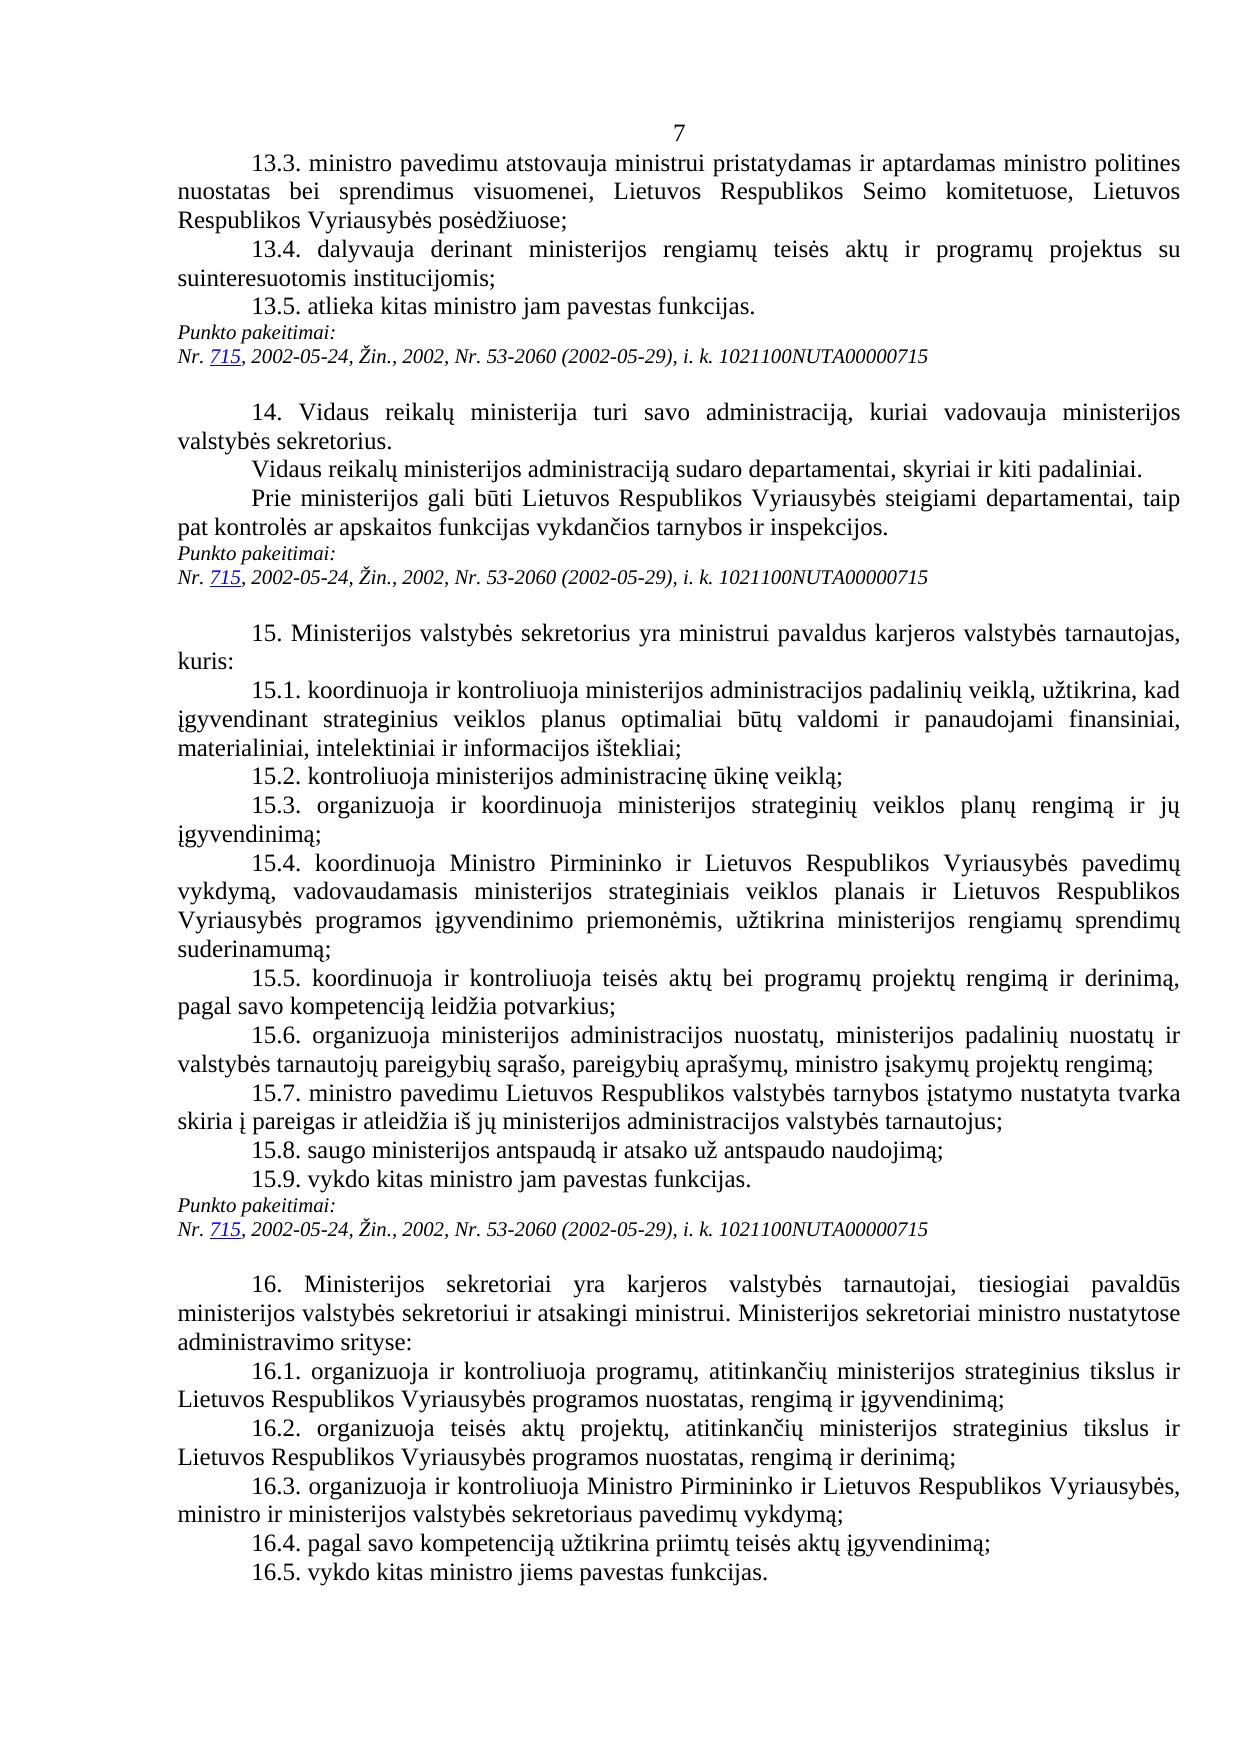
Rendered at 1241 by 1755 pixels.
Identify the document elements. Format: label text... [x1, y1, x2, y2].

text Punkto pakeitimai: [177, 320, 1181, 344]
text 16. Ministerijos sekretoriai yra karjeros valstybės tarnautojai, tiesiogiai pavaldūs ministerijos valstybės sekretoriui ir atsakingi ministrui. Ministerijos sekretoriai ministro nustatytose administravimo srityse: [177, 1269, 1181, 1356]
text 16.2. organizuoja teisės aktų projektų, atitinkančių ministerijos strateginius tikslus ir Lietuvos Respublikos Vyriausybės programos nuostatas, rengimą ir derinimą; [177, 1413, 1181, 1471]
text Punkto pakeitimai: [177, 541, 1181, 565]
text 15.5. koordinuoja ir kontroliuoja teisės aktų bei programų projektų rengimą ir derinimą, pagal savo kompetenciją leidžia potvarkius; [177, 963, 1181, 1020]
text 15.4. koordinuoja Ministro Pirmininko ir Lietuvos Respublikos Vyriausybės pavedimų vykdymą, vadovaudamasis ministerijos strateginiais veiklos planais ir Lietuvos Respublikos Vyriausybės programos įgyvendinimo priemonėmis, užtikrina ministerijos rengiamų sprendimų suderinamumą; [177, 848, 1181, 963]
text Nr. 715, 2002-05-24, Žin., 2002, Nr. 53-2060 (2002-05-29), i. k. 1021100NUTA00000715 [177, 344, 1181, 368]
text 16.1. organizuoja ir kontroliuoja programų, atitinkančių ministerijos strateginius tikslus ir Lietuvos Respublikos Vyriausybės programos nuostatas, rengimą ir įgyvendinimą; [177, 1356, 1181, 1413]
text 16.4. pagal savo kompetenciją užtikrina priimtų teisės aktų įgyvendinimą; [177, 1528, 1181, 1557]
text Nr. 715, 2002-05-24, Žin., 2002, Nr. 53-2060 (2002-05-29), i. k. 1021100NUTA00000715 [177, 1217, 1181, 1241]
text 13.4. dalyvauja derinant ministerijos rengiamų teisės aktų ir programų projektus su suinteresuotomis institucijomis; [177, 234, 1181, 291]
text 15. Ministerijos valstybės sekretorius yra ministrui pavaldus karjeros valstybės tarnautojas, kuris: [177, 618, 1181, 675]
text 14. Vidaus reikalų ministerija turi savo administraciją, kuriai vadovauja ministerijos valstybės sekretorius. [177, 397, 1181, 454]
text 15.3. organizuoja ir koordinuoja ministerijos strateginių veiklos planų rengimą ir jų įgyvendinimą; [177, 790, 1181, 848]
text Punkto pakeitimai: [177, 1193, 1181, 1217]
text 15.7. ministro pavedimu Lietuvos Respublikos valstybės tarnybos įstatymo nustatyta tvarka skiria į pareigas ir atleidžia iš jų ministerijos administracijos valstybės tarnautojus; [177, 1078, 1181, 1135]
text 13.5. atlieka kitas ministro jam pavestas funkcijas. [177, 291, 1181, 320]
text Nr. 715, 2002-05-24, Žin., 2002, Nr. 53-2060 (2002-05-29), i. k. 1021100NUTA00000715 [177, 565, 1181, 589]
text Vidaus reikalų ministerijos administraciją sudaro departamentai, skyriai ir kiti padaliniai. [177, 454, 1181, 483]
text 15.9. vykdo kitas ministro jam pavestas funkcijas. [177, 1164, 1181, 1193]
text 13.3. ministro pavedimu atstovauja ministrui pristatydamas ir aptardamas ministro politines nuostatas bei sprendimus visuomenei, Lietuvos Respublikos Seimo komitetuose, Lietuvos Respublikos Vyriausybės posėdžiuose; [177, 148, 1181, 234]
text 16.3. organizuoja ir kontroliuoja Ministro Pirmininko ir Lietuvos Respublikos Vyriausybės, ministro ir ministerijos valstybės sekretoriaus pavedimų vykdymą; [177, 1471, 1181, 1528]
text 16.5. vykdo kitas ministro jiems pavestas funkcijas. [177, 1557, 1181, 1586]
text Prie ministerijos gali būti Lietuvos Respublikos Vyriausybės steigiami departamentai, taip pat kontrolės ar apskaitos funkcijas vykdančios tarnybos ir inspekcijos. [177, 483, 1181, 541]
text 15.8. saugo ministerijos antspaudą ir atsako už antspaudo naudojimą; [177, 1135, 1181, 1164]
text 15.6. organizuoja ministerijos administracijos nuostatų, ministerijos padalinių nuostatų ir valstybės tarnautojų pareigybių sąrašo, pareigybių aprašymų, ministro įsakymų projektų rengimą; [177, 1020, 1181, 1078]
text 15.1. koordinuoja ir kontroliuoja ministerijos administracijos padalinių veiklą, užtikrina, kad įgyvendinant strateginius veiklos planus optimaliai būtų valdomi ir panaudojami finansiniai, materialiniai, intelektiniai ir informacijos ištekliai; [177, 675, 1181, 761]
text 15.2. kontroliuoja ministerijos administracinę ūkinę veiklą; [177, 761, 1181, 790]
